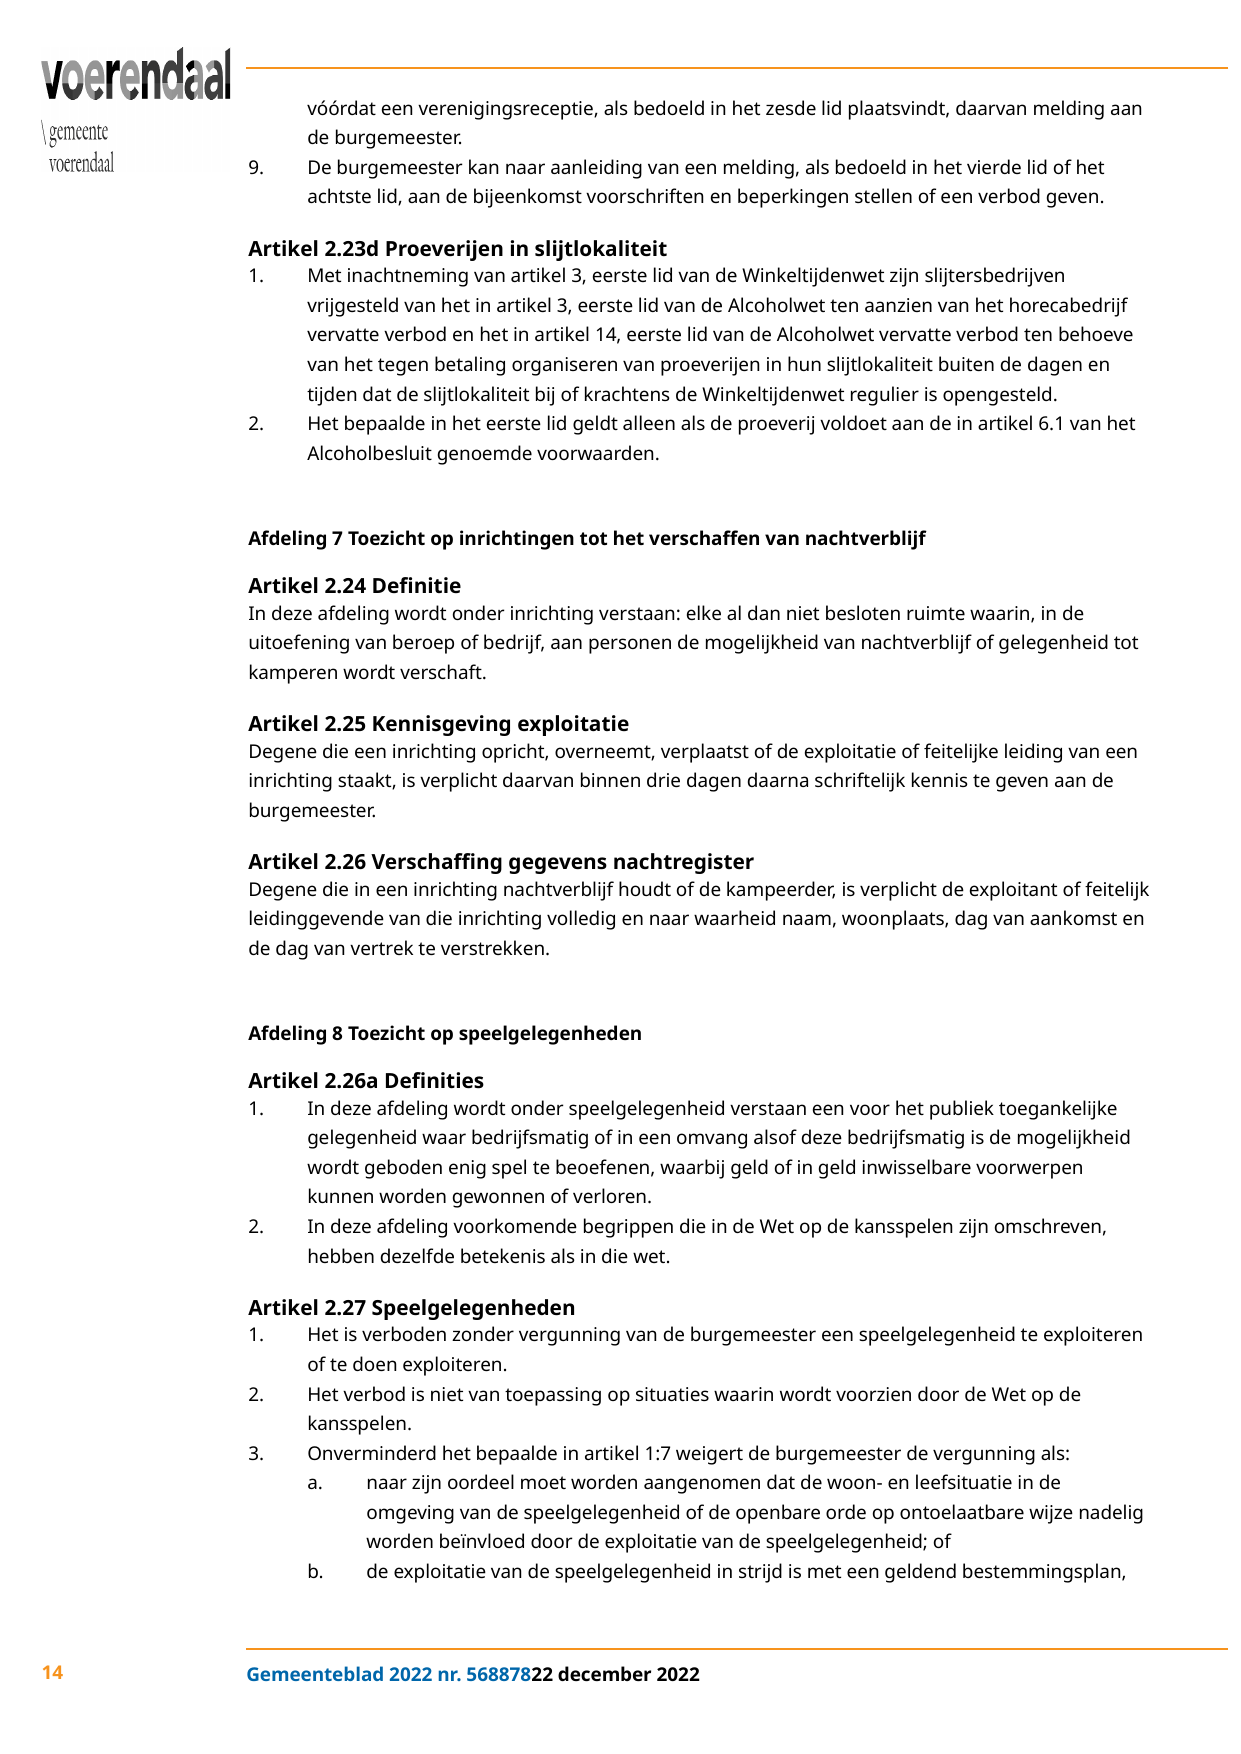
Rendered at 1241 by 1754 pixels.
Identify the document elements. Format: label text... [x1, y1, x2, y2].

list vóórdat een verenigingsreceptie, als bedoeld in het zesde lid plaatsvindt, daarvan melding aan de burgemeester. [248, 95, 1152, 150]
text In deze afdeling wordt onder inrichting verstaan: elke al dan niet besloten ruimte waarin, in de uitoefening van beroep of bedrijf, aan personen de mogelijkheid van nachtverblijf of gelegenheid tot kamperen wordt verschaft. [248, 600, 1152, 685]
text Artikel 2.24 Definitie [248, 571, 1152, 600]
text Degene die een inrichting opricht, overneemt, verplaatst of de exploitatie of feitelijke leiding van een inrichting staakt, is verplicht daarvan binnen drie dagen daarna schriftelijk kennis te geven aan de burgemeester. [248, 738, 1152, 823]
text Degene die in een inrichting nachtverblijf houdt of de kampeerder, is verplicht de exploitant of feitelijk leidinggevende van die inrichting volledig en naar waarheid naam, woonplaats, dag van aankomst en de dag van vertrek te verstrekken. [248, 876, 1152, 961]
list De burgemeester kan naar aanleiding van een melding, als bedoeld in het vierde lid of het achtste lid, aan de bijeenkomst voorschriften en beperkingen stellen of een verbod geven. [248, 154, 1152, 209]
list Het verbod is niet van toepassing op situaties waarin wordt voorzien door de Wet op de kansspelen. [248, 1381, 1152, 1436]
text Artikel 2.25 Kennisgeving exploitatie [248, 709, 1152, 738]
text Afdeling 8 Toezicht op speelgelegenheden [248, 1020, 1152, 1046]
picture [41, 47, 231, 172]
text Artikel 2.26 Verschaffing gegevens nachtregister [248, 847, 1152, 876]
text Afdeling 7 Toezicht op inrichtingen tot het verschaffen van nachtverblijf [248, 525, 1152, 551]
list In deze afdeling voorkomende begrippen die in de Wet op de kansspelen zijn omschreven, hebben dezelfde betekenis als in die wet. [248, 1213, 1152, 1268]
list Het bepaalde in het eerste lid geldt alleen als de proeverij voldoet aan de in artikel 6.1 van het Alcoholbesluit genoemde voorwaarden. [248, 410, 1152, 466]
list Onverminderd het bepaalde in artikel 1:7 weigert de burgemeester de vergunning als: [248, 1440, 1152, 1466]
list Het is verboden zonder vergunning van de burgemeester een speelgelegenheid te exploiteren of te doen exploiteren. [248, 1322, 1152, 1377]
text Artikel 2.26a Definities [248, 1066, 1152, 1095]
list naar zijn oordeel moet worden aangenomen dat de woon- en leefsituatie in de omgeving van de speelgelegenheid of de openbare orde op ontoelaatbare wijze nadelig worden beïnvloed door de exploitatie van de speelgelegenheid; of [307, 1469, 1152, 1554]
list In deze afdeling wordt onder speelgelegenheid verstaan een voor het publiek toegankelijke gelegenheid waar bedrijfsmatig of in een omvang alsof deze bedrijfsmatig is de mogelijkheid wordt geboden enig spel te beoefenen, waarbij geld of in geld inwisselbare voorwerpen kunnen worden gewonnen of verloren. [248, 1095, 1152, 1209]
list Met inachtneming van artikel 3, eerste lid van de Winkeltijdenwet zijn slijtersbedrijven vrijgesteld van het in artikel 3, eerste lid van de Alcoholwet ten aanzien van het horecabedrijf vervatte verbod en het in artikel 14, eerste lid van de Alcoholwet vervatte verbod ten behoeve van het tegen betaling organiseren van proeverijen in hun slijtlokaliteit buiten de dagen en tijden dat de slijtlokaliteit bij of krachtens de Winkeltijdenwet regulier is opengesteld. [248, 262, 1152, 406]
text Artikel 2.23d Proeverijen in slijtlokaliteit [248, 234, 1152, 262]
list de exploitatie van de speelgelegenheid in strijd is met een geldend bestemmingsplan, [307, 1558, 1152, 1584]
text Artikel 2.27 Speelgelegenheden [248, 1293, 1152, 1322]
